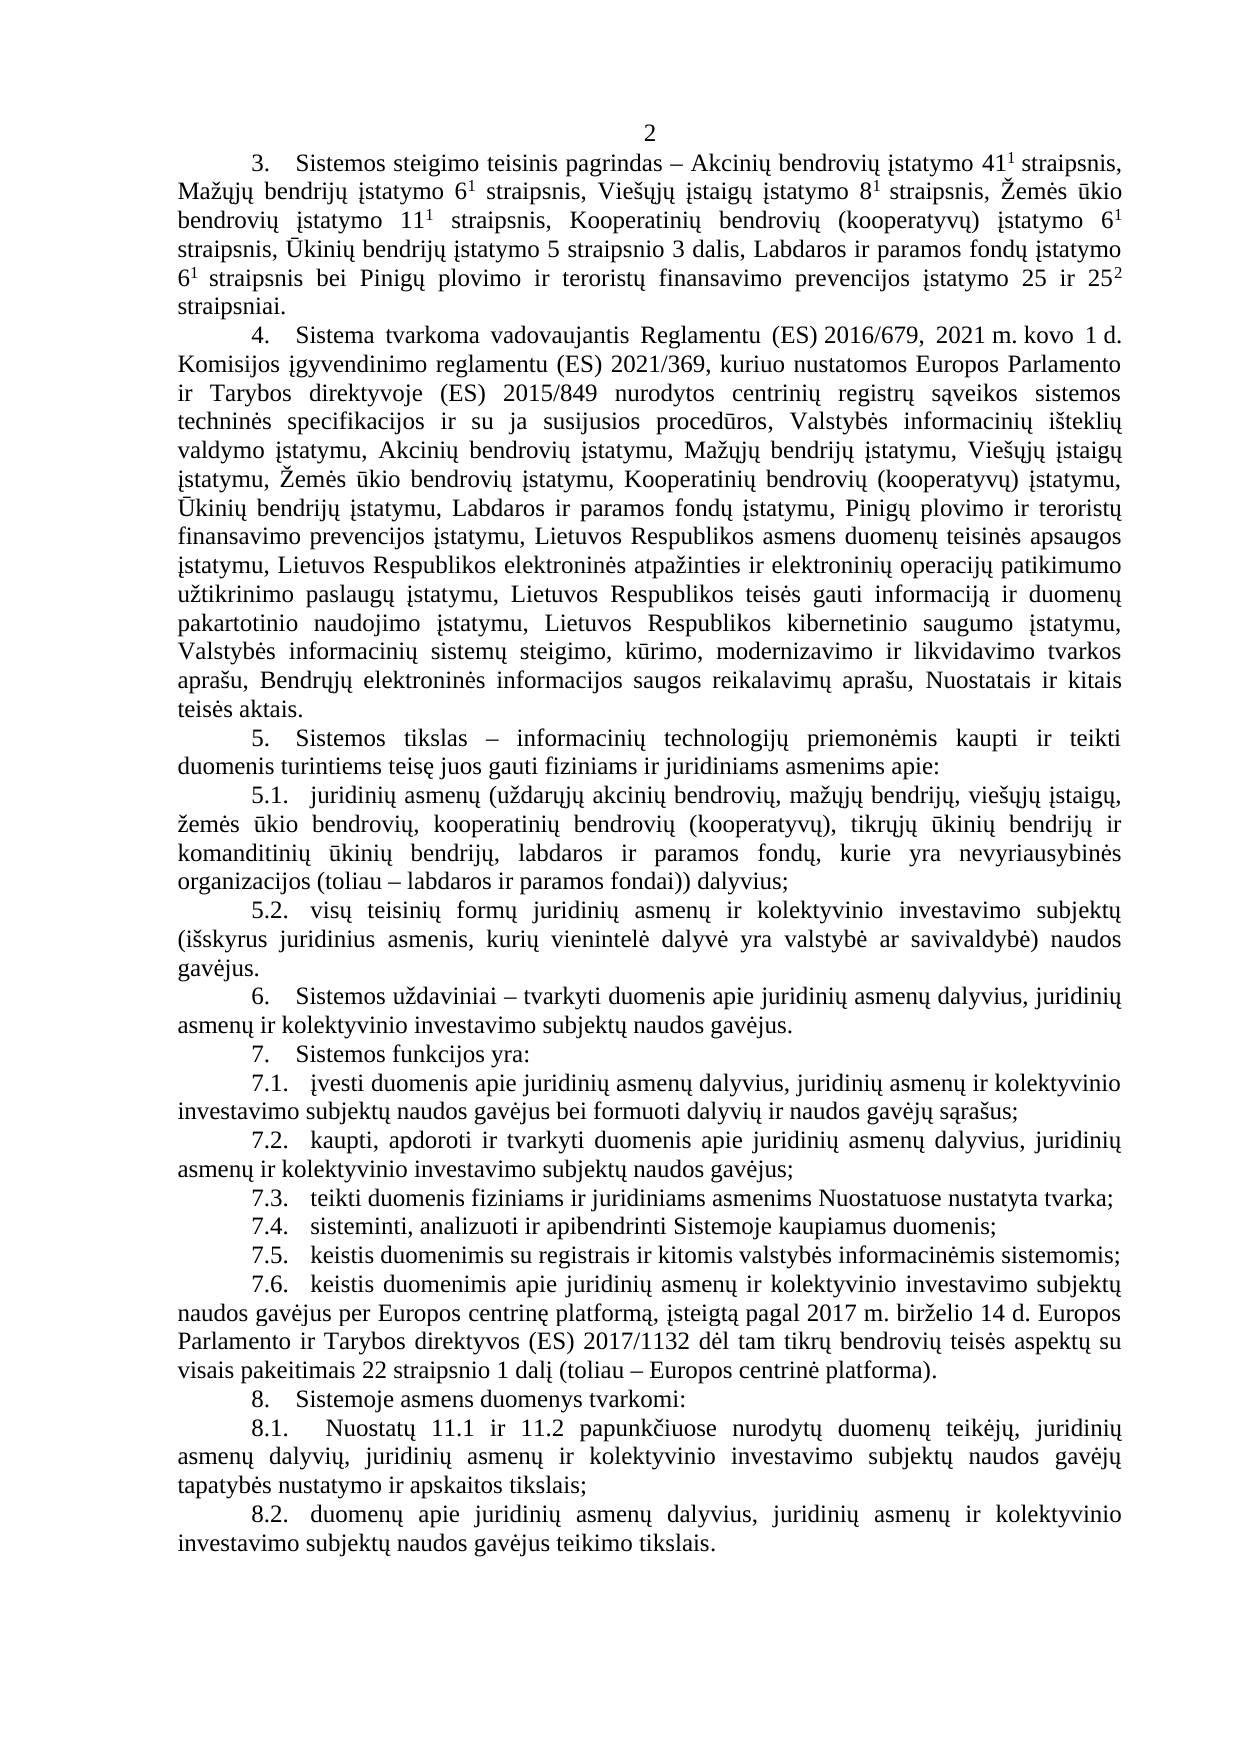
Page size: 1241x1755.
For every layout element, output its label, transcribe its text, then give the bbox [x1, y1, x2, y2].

text 7.5. keistis duomenimis su registrais ir kitomis valstybės informacinėmis sistemomis; [177, 1240, 1122, 1269]
text 5.1. juridinių asmenų (uždarųjų akcinių bendrovių, mažųjų bendrijų, viešųjų įstaigų, žemės ūkio bendrovių, kooperatinių bendrovių (kooperatyvų), tikrųjų ūkinių bendrijų ir komanditinių ūkinių bendrijų, labdaros ir paramos fondų, kurie yra nevyriausybinės organizacijos (toliau – labdaros ir paramos fondai)) dalyvius; [177, 780, 1122, 895]
text 3. Sistemos steigimo teisinis pagrindas – Akcinių bendrovių įstatymo 411 straipsnis, Mažųjų bendrijų įstatymo 61 straipsnis, Viešųjų įstaigų įstatymo 81 straipsnis, Žemės ūkio bendrovių įstatymo 111 straipsnis, Kooperatinių bendrovių (kooperatyvų) įstatymo 61 straipsnis, Ūkinių bendrijų įstatymo 5 straipsnio 3 dalis, Labdaros ir paramos fondų įstatymo 61 straipsnis bei Pinigų plovimo ir teroristų finansavimo prevencijos įstatymo 25 ir 252 straipsniai. [177, 148, 1122, 320]
text 7. Sistemos funkcijos yra: [177, 1039, 1122, 1068]
text 7.2. kaupti, apdoroti ir tvarkyti duomenis apie juridinių asmenų dalyvius, juridinių asmenų ir kolektyvinio investavimo subjektų naudos gavėjus; [177, 1125, 1122, 1183]
text 7.4. sisteminti, analizuoti ir apibendrinti Sistemoje kaupiamus duomenis; [177, 1211, 1122, 1240]
text 8.1. Nuostatų 11.1 ir 11.2 papunkčiuose nurodytų duomenų teikėjų, juridinių asmenų dalyvių, juridinių asmenų ir kolektyvinio investavimo subjektų naudos gavėjų tapatybės nustatymo ir apskaitos tikslais; [177, 1413, 1122, 1499]
text 8.2. duomenų apie juridinių asmenų dalyvius, juridinių asmenų ir kolektyvinio investavimo subjektų naudos gavėjus teikimo tikslais. [177, 1499, 1122, 1556]
text 7.3. teikti duomenis fiziniams ir juridiniams asmenims Nuostatuose nustatyta tvarka; [177, 1183, 1122, 1211]
text 5. Sistemos tikslas – informacinių technologijų priemonėmis kaupti ir teikti duomenis turintiems teisę juos gauti fiziniams ir juridiniams asmenims apie: [177, 723, 1122, 780]
text 8. Sistemoje asmens duomenys tvarkomi: [177, 1384, 1122, 1413]
text 5.2. visų teisinių formų juridinių asmenų ir kolektyvinio investavimo subjektų (išskyrus juridinius asmenis, kurių vienintelė dalyvė yra valstybė ar savivaldybė) naudos gavėjus. [177, 895, 1122, 981]
text 7.6. keistis duomenimis apie juridinių asmenų ir kolektyvinio investavimo subjektų naudos gavėjus per Europos centrinę platformą, įsteigtą pagal 2017 m. birželio 14 d. Europos Parlamento ir Tarybos direktyvos (ES) 2017/1132 dėl tam tikrų bendrovių teisės aspektų su visais pakeitimais 22 straipsnio 1 dalį (toliau – Europos centrinė platforma). [177, 1269, 1122, 1384]
text 7.1. įvesti duomenis apie juridinių asmenų dalyvius, juridinių asmenų ir kolektyvinio investavimo subjektų naudos gavėjus bei formuoti dalyvių ir naudos gavėjų sąrašus; [177, 1068, 1122, 1125]
text 4. Sistema tvarkoma vadovaujantis Reglamentu (ES) 2016/679, 2021 m. kovo 1 d. Komisijos įgyvendinimo reglamentu (ES) 2021/369, kuriuo nustatomos Europos Parlamento ir Tarybos direktyvoje (ES) 2015/849 nurodytos centrinių registrų sąveikos sistemos techninės specifikacijos ir su ja susijusios procedūros, Valstybės informacinių išteklių valdymo įstatymu, Akcinių bendrovių įstatymu, Mažųjų bendrijų įstatymu, Viešųjų įstaigų įstatymu, Žemės ūkio bendrovių įstatymu, Kooperatinių bendrovių (kooperatyvų) įstatymu, Ūkinių bendrijų įstatymu, Labdaros ir paramos fondų įstatymu, Pinigų plovimo ir teroristų finansavimo prevencijos įstatymu, Lietuvos Respublikos asmens duomenų teisinės apsaugos įstatymu, Lietuvos Respublikos elektroninės atpažinties ir elektroninių operacijų patikimumo užtikrinimo paslaugų įstatymu, Lietuvos Respublikos teisės gauti informaciją ir duomenų pakartotinio naudojimo įstatymu, Lietuvos Respublikos kibernetinio saugumo įstatymu, Valstybės informacinių sistemų steigimo, kūrimo, modernizavimo ir likvidavimo tvarkos aprašu, Bendrųjų elektroninės informacijos saugos reikalavimų aprašu, Nuostatais ir kitais teisės aktais. [177, 320, 1122, 723]
text 6. Sistemos uždaviniai – tvarkyti duomenis apie juridinių asmenų dalyvius, juridinių asmenų ir kolektyvinio investavimo subjektų naudos gavėjus. [177, 981, 1122, 1039]
